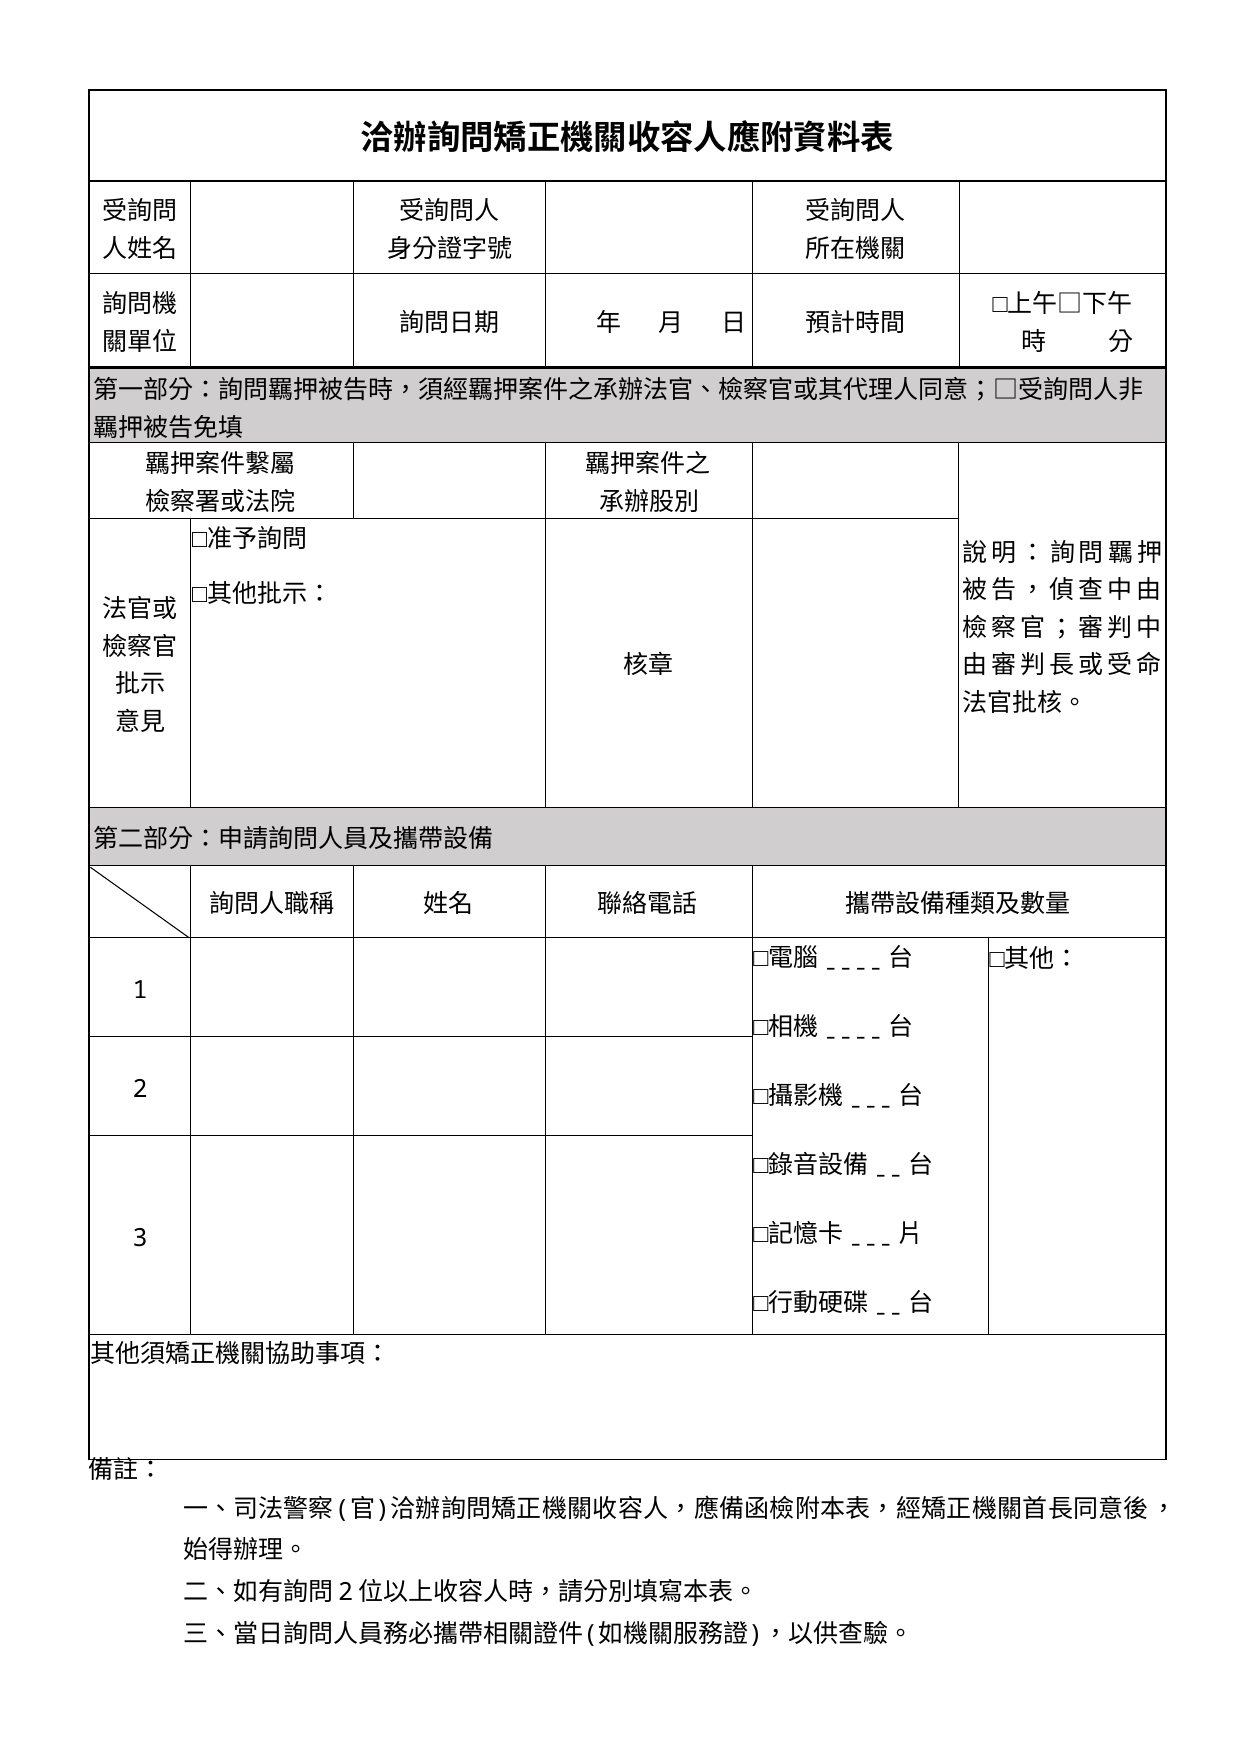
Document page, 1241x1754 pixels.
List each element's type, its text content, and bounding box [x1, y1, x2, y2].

table_cell [753, 443, 958, 518]
table_cell [354, 1037, 545, 1135]
table_cell 其他須矯正機關協助事項： [90, 1335, 1165, 1458]
list 當日詢問人員務必攜帶相關證件(如機關服務證)，以供查驗。 [183, 1609, 1152, 1651]
table_cell 詢問機關單位 [90, 274, 190, 366]
table_cell 1 [90, 938, 190, 1036]
table_cell [191, 1136, 353, 1333]
table_cell 核章 [546, 519, 752, 807]
table_cell 說明：詢問羈押被告，偵查中由檢察官；審判中由審判長或受命法官批核。 [959, 443, 1165, 807]
list 司法警察(官)洽辦詢問矯正機關收容人，應備函檢附本表，經矯正機關首長同意後，始得辦理。 [183, 1484, 1152, 1567]
table_cell [546, 182, 752, 273]
table_cell [960, 182, 1165, 273]
table_cell □上午□下午 時 分 [960, 274, 1165, 366]
table_cell [191, 274, 353, 366]
table_cell 第一部分：詢問羈押被告時，須經羈押案件之承辦法官、檢察官或其代理人同意；□受詢問人非羈押被告免填 [90, 369, 1165, 442]
list 如有詢問2位以上收容人時，請分別填寫本表。 [183, 1567, 1152, 1609]
table_cell [91, 866, 190, 937]
text 備註： [89, 1460, 1095, 1484]
table_cell 法官或檢察官批示 意見 [90, 519, 190, 807]
table_cell [354, 443, 545, 518]
table_cell 第二部分：申請詢問人員及攜帶設備 [90, 808, 1165, 865]
table_header 洽辦詢問矯正機關收容人應附資料表 [90, 91, 1165, 179]
table_cell [191, 938, 353, 1036]
table_cell 3 [90, 1136, 190, 1333]
table_cell 預計時間 [753, 274, 959, 366]
table_cell 2 [90, 1037, 190, 1135]
table_cell □准予詢問 □其他批示： [191, 519, 545, 807]
table_cell 受詢問人 所在機關 [753, 182, 959, 273]
table_cell 受詢問人 身分證字號 [354, 182, 545, 273]
table_cell [546, 938, 752, 1036]
table_cell 羈押案件繫屬 檢察署或法院 [90, 443, 353, 518]
table_cell 詢問人職稱 [191, 866, 353, 937]
table_cell [191, 1037, 353, 1135]
table_cell 姓名 [354, 866, 545, 937]
table_cell [354, 1136, 545, 1333]
table_cell 受詢問人姓名 [90, 182, 190, 273]
table_cell □其他： [989, 938, 1165, 1333]
table_cell 聯絡電話 [546, 866, 752, 937]
table_cell □電­腦ˍˍˍˍ台 □相機ˍˍˍˍ台 □攝影機ˍˍˍ台 □錄音設備ˍˍ台 □記憶卡ˍˍˍ片 □行動硬碟ˍˍ台 [753, 938, 988, 1333]
table_cell [753, 519, 958, 807]
table_cell [354, 938, 545, 1036]
table_cell [90, 869, 185, 937]
table_cell 詢問日期 [354, 274, 545, 366]
table_cell 羈押案件之 承辦股別 [546, 443, 752, 518]
table_cell [546, 1037, 752, 1135]
table_cell 攜帶設備種類及數量 [753, 866, 1165, 937]
table_cell 年 月 日 [546, 274, 752, 366]
table_cell [546, 1136, 752, 1333]
table_cell [191, 182, 353, 273]
